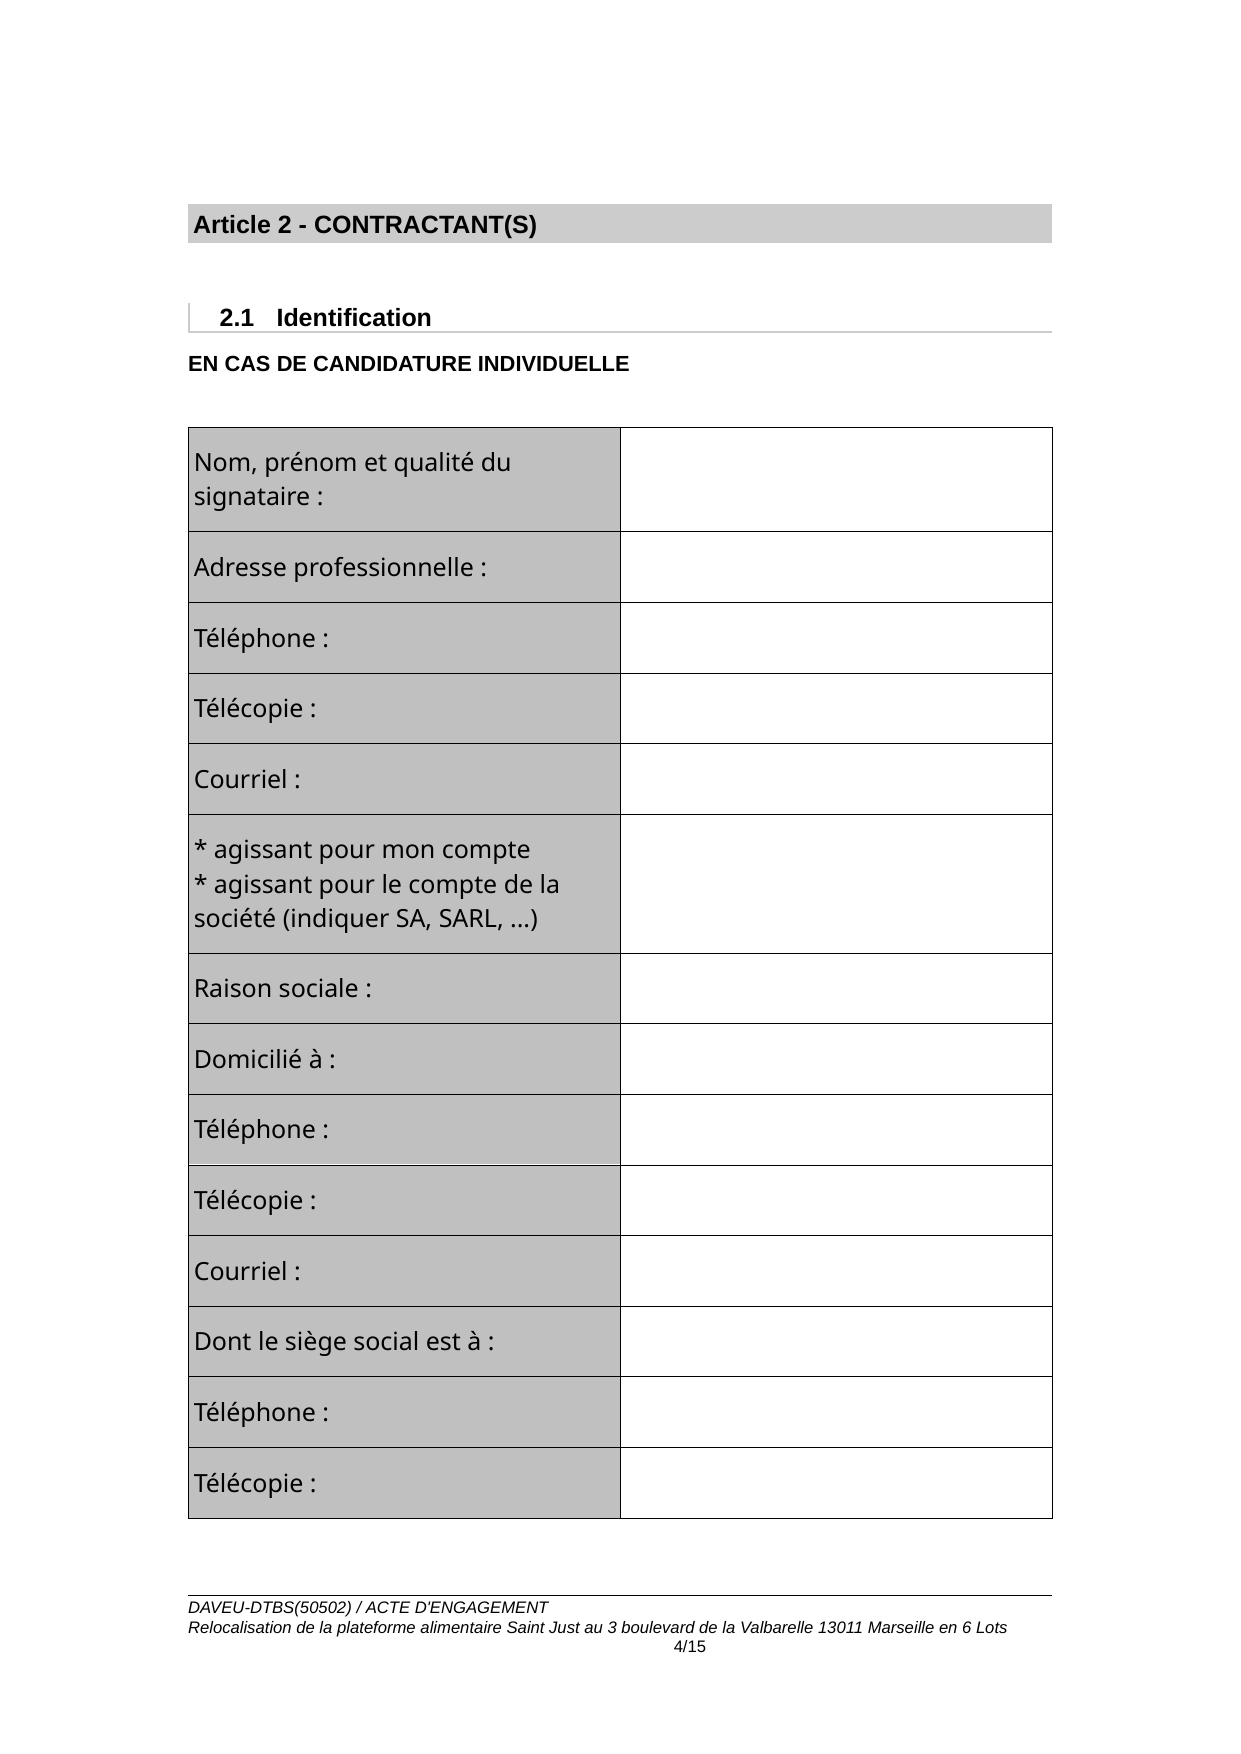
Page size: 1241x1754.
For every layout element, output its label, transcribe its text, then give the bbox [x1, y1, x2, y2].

table_cell Téléphone : [189, 1377, 620, 1447]
table_cell [621, 1448, 1052, 1518]
table_cell [621, 1236, 1052, 1306]
table_cell Téléphone : [189, 1095, 620, 1164]
subtitle Identification [188, 302, 1052, 331]
table_cell [621, 1095, 1052, 1164]
table_cell Courriel : [189, 744, 620, 814]
table_cell [621, 1377, 1052, 1447]
table_cell Courriel : [189, 1236, 620, 1306]
table_header Nom, prénom et qualité du signataire : [189, 428, 620, 531]
table_cell * agissant pour mon compte * agissant pour le compte de la société (indiquer SA, SARL, ...) [189, 815, 620, 953]
table_cell [621, 1024, 1052, 1094]
table_cell Téléphone : [189, 603, 620, 673]
table_cell Télécopie : [189, 1166, 620, 1235]
table_cell [621, 674, 1052, 743]
table_cell [621, 954, 1052, 1023]
text EN CAS DE CANDIDATURE INDIVIDUELLE [188, 351, 1052, 376]
table_cell Domicilié à : [189, 1024, 620, 1094]
table_cell Adresse professionnelle : [189, 532, 620, 602]
table_cell [621, 532, 1052, 602]
table_cell Raison sociale : [189, 954, 620, 1023]
table_cell Dont le siège social est à : [189, 1307, 620, 1376]
table_cell [621, 1166, 1052, 1235]
table_cell Télécopie : [189, 1448, 620, 1518]
subtitle CONTRACTANT(S) [190, 207, 1050, 241]
table_header [621, 428, 1052, 531]
table_cell Télécopie : [189, 674, 620, 743]
table_cell [621, 1307, 1052, 1376]
table_cell [621, 603, 1052, 673]
table_cell [621, 744, 1052, 814]
table_cell [621, 815, 1052, 953]
